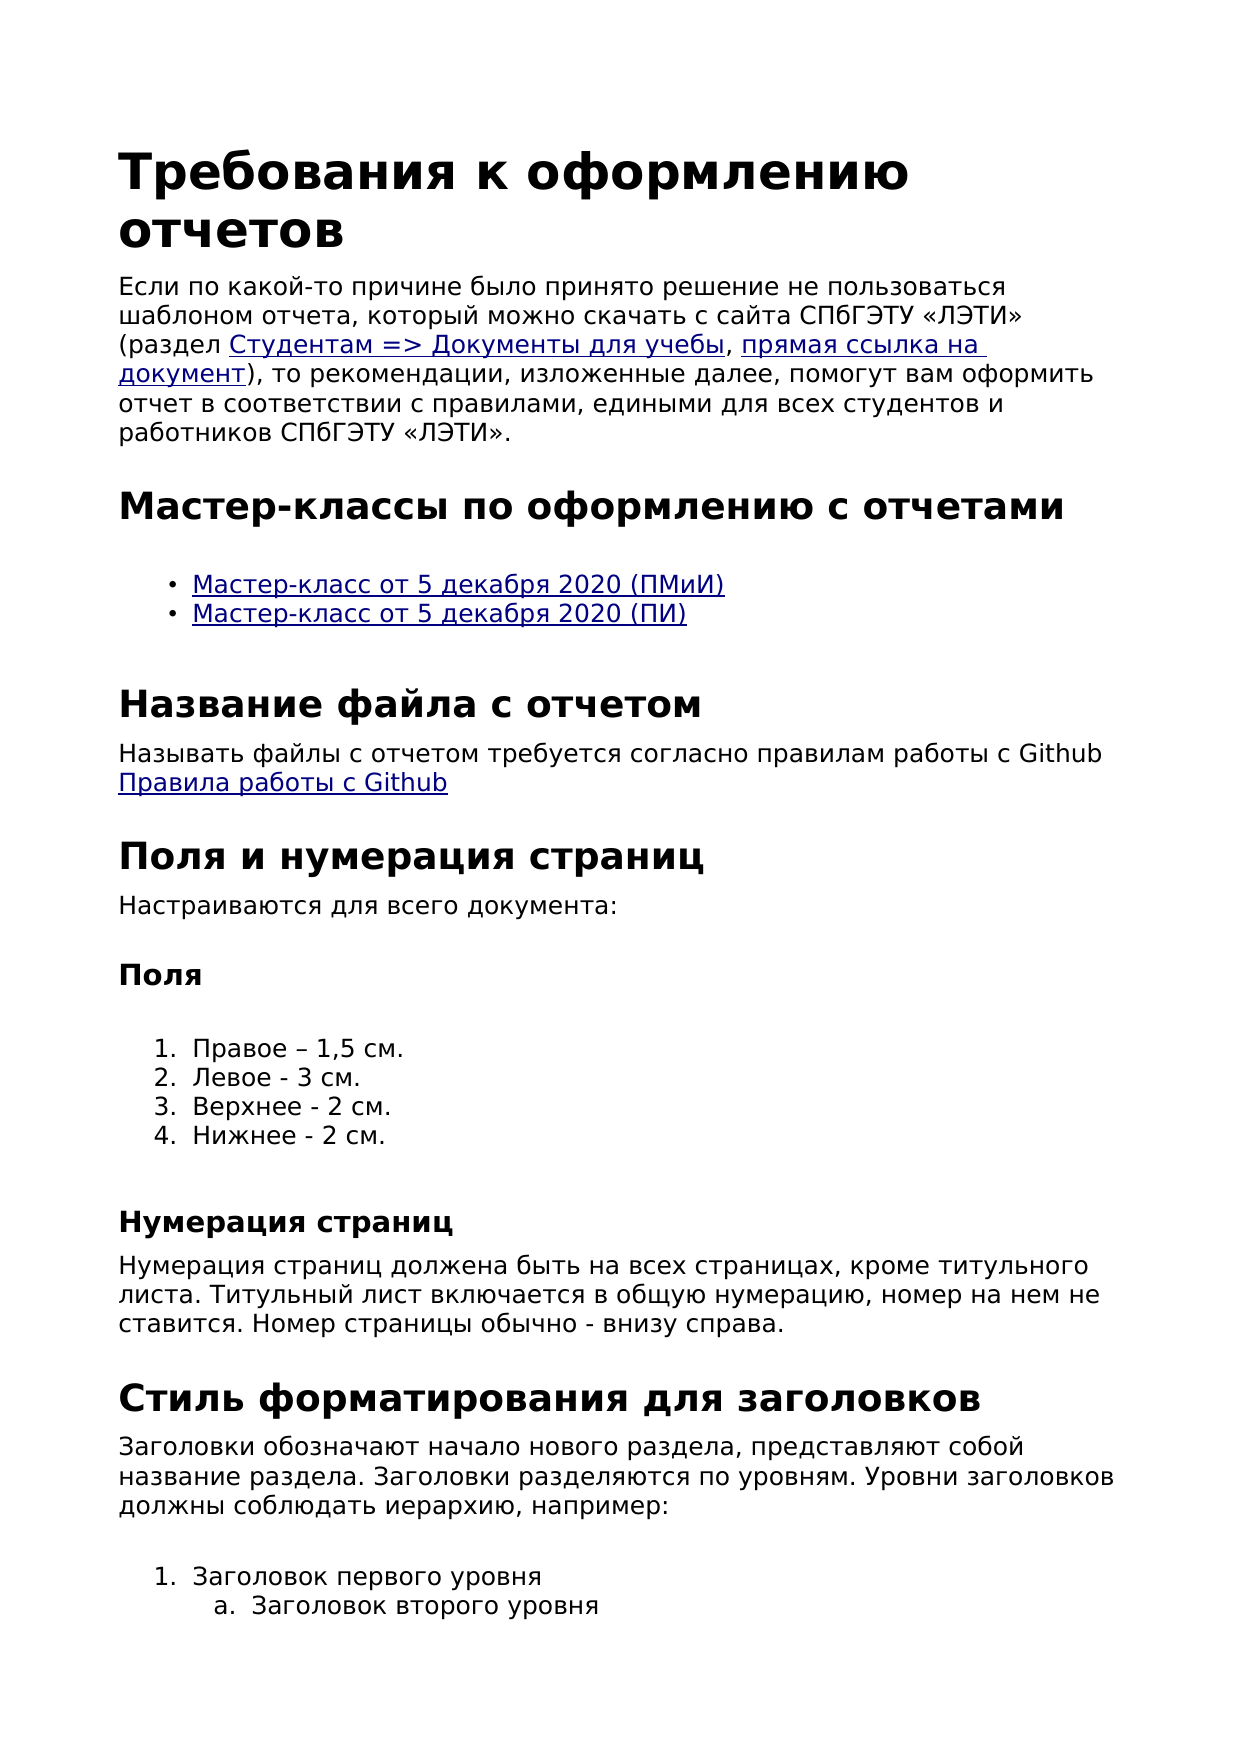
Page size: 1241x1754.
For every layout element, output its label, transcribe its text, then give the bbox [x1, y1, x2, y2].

text Называть файлы с отчетом требуется согласно правилам работы с Github Правила работы с Github [118, 739, 1122, 797]
list Заголовок первого уровня [177, 1562, 1122, 1591]
list Мастер-класс от 5 декабря 2020 (ПИ) [177, 599, 1122, 628]
text Заголовки обозначают начало нового раздела, представляют собой название раздела. Заголовки разделяются по уровням. Уровни заголовков должны соблюдать иерархию, например: [118, 1432, 1122, 1520]
text Настраиваются для всего документа: [118, 891, 1122, 920]
subtitle Мастер-классы по оформлению с отчетами [118, 484, 1122, 528]
list Верхнее - 2 см. [177, 1092, 1122, 1121]
subtitle Поля [118, 958, 1122, 992]
list Заголовок второго уровня [236, 1591, 1122, 1620]
list Мастер-класс от 5 декабря 2020 (ПМиИ) [177, 570, 1122, 599]
subtitle Стиль форматирования для заголовков [118, 1376, 1122, 1420]
list Левое - 3 см. [177, 1063, 1122, 1092]
list Нижнее - 2 см. [177, 1121, 1122, 1150]
text Если по какой-то причине было принято решение не пользоваться шаблоном отчета, который можно скачать с сайта СПбГЭТУ «ЛЭТИ» (раздел Студентам => Документы для учебы, прямая ссылка на документ), то рекомендации, изложенные далее, помогут вам оформить отчет в соответствии с правилами, едиными для всех студентов и работников СПбГЭТУ «ЛЭТИ». [118, 272, 1122, 447]
text Нумерация страниц должена быть на всех страницах, кроме титульного листа. Титульный лист включается в общую нумерацию, номер на нем не ставится. Номер страницы обычно - внизу справа. [118, 1251, 1122, 1339]
subtitle Нумерация страниц [118, 1205, 1122, 1239]
subtitle Поля и нумерация страниц [118, 835, 1122, 879]
list Правое – 1,5 см. [177, 1034, 1122, 1063]
subtitle Название файла с отчетом [118, 683, 1122, 727]
subtitle Требования к оформлению отчетов [118, 143, 1122, 259]
